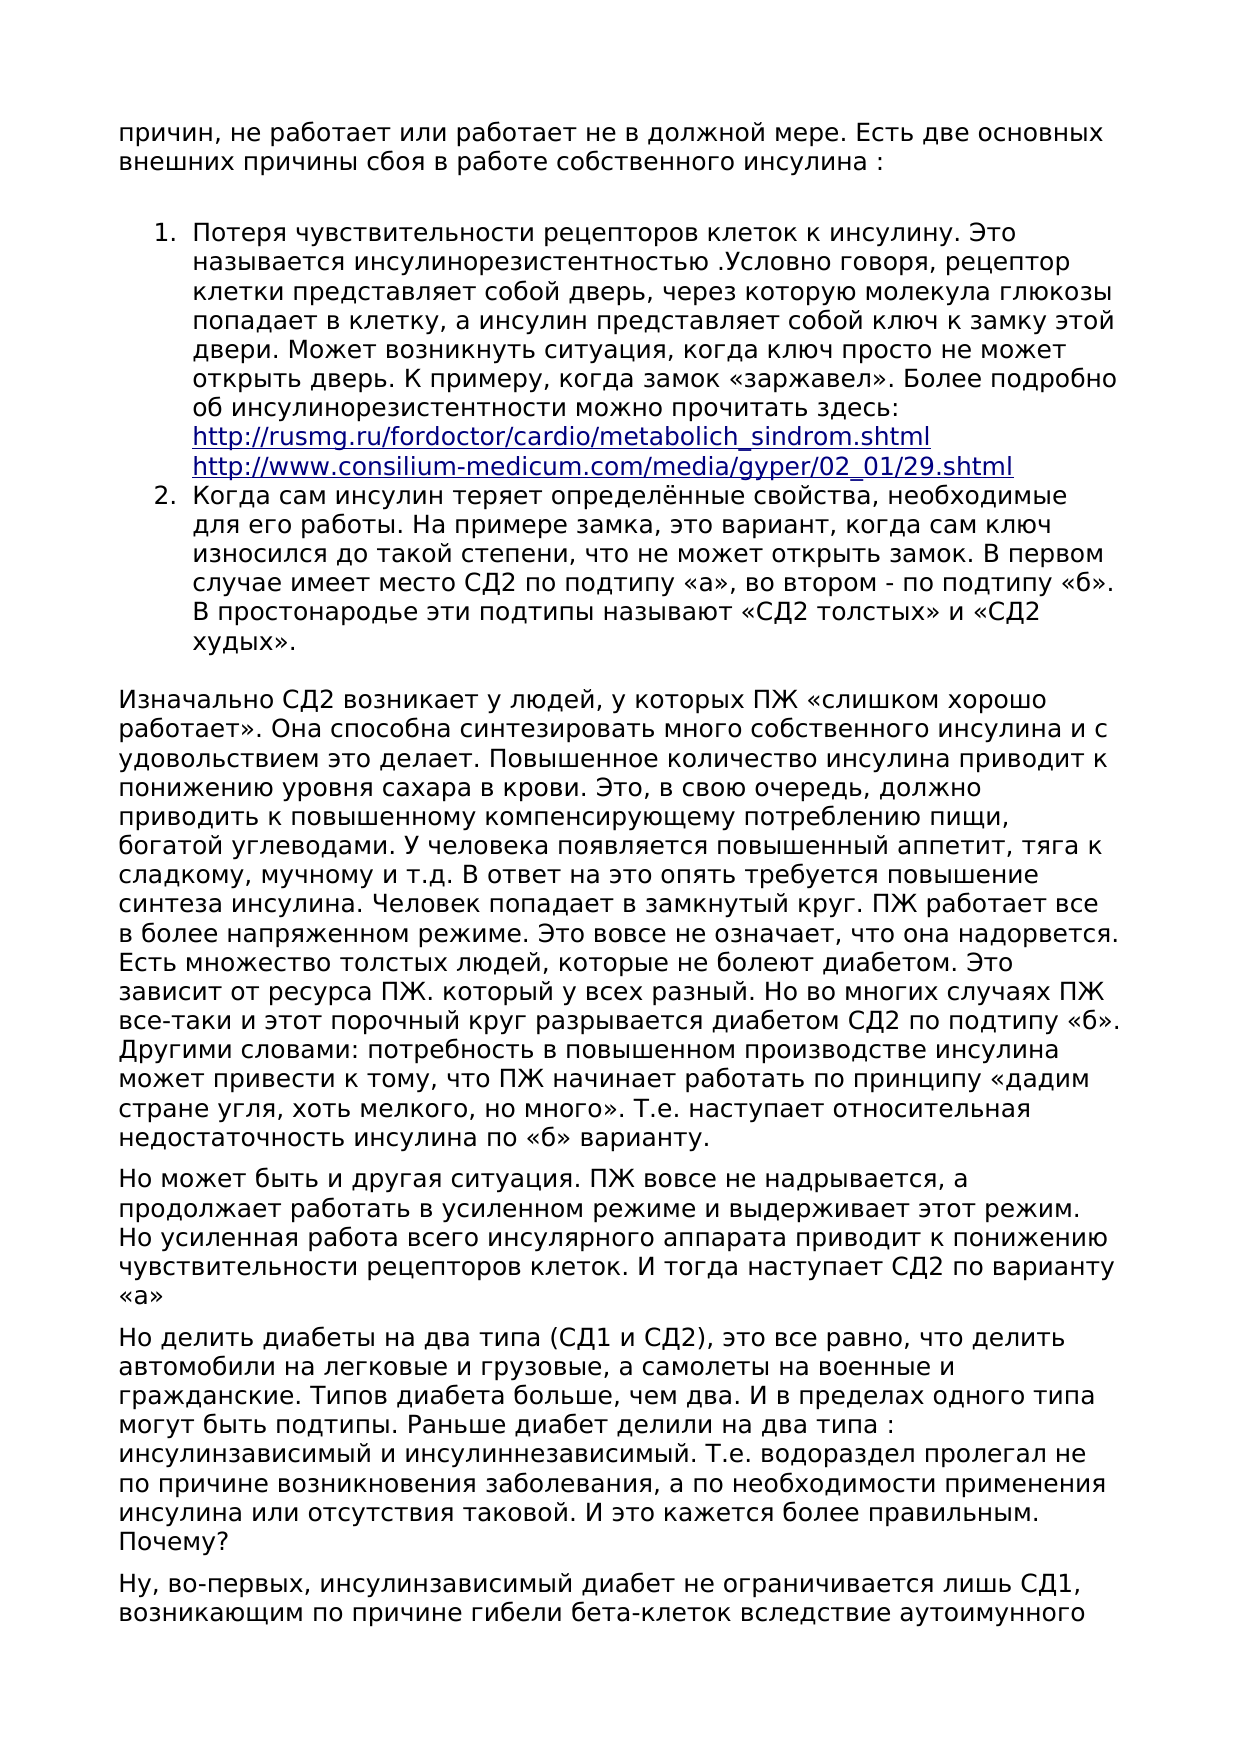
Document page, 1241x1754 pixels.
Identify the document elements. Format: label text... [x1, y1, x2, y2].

text Но может быть и другая ситуация. ПЖ вовсе не надрывается, а продолжает работать в усиленном режиме и выдерживает этот режим. Но усиленная работа всего инсулярного аппарата приводит к понижению чувствительности рецепторов клеток. И тогда наступает СД2 по варианту «а» [118, 1164, 1122, 1310]
text причин, не работает или работает не в должной мере. Есть две основных внешних причины сбоя в работе собственного инсулина : [118, 118, 1122, 176]
text Ну, во-первых, инсулинзависимый диабет не ограничивается лишь СД1, возникающим по причине гибели бета-клеток вследствие аутоимунного [118, 1569, 1122, 1627]
text Изначально СД2 возникает у людей, у которых ПЖ «слишком хорошо работает». Она способна синтезировать много собственного инсулина и с удовольствием это делает. Повышенное количество инсулина приводит к понижению уровня сахара в крови. Это, в свою очередь, должно приводить к повышенному компенсирующему потреблению пищи, богатой углеводами. У человека появляется повышенный аппетит, тяга к сладкому, мучному и т.д. В ответ на это опять требуется повышение синтеза инсулина. Человек попадает в замкнутый круг. ПЖ работает все в более напряженном режиме. Это вовсе не означает, что она надорвется. Есть множество толстых людей, которые не болеют диабетом. Это зависит от ресурса ПЖ. который у всех разный. Но во многих случаях ПЖ все-таки и этот порочный круг разрывается диабетом СД2 по подтипу «б». Другими словами: потребность в повышенном производстве инсулина может привести к тому, что ПЖ начинает работать по принципу «дадим стране угля, хоть мелкого, но много». Т.е. наступает относительная недостаточность инсулина по «б» варианту. [118, 685, 1122, 1152]
list Потеря чувствительности рецепторов клеток к инсулину. Это называется инсулинорезистентностью .Условно говоря, рецептор клетки представляет собой дверь, через которую молекула глюкозы попадает в клетку, а инсулин представляет собой ключ к замку этой двери. Может возникнуть ситуация, когда ключ просто не может открыть дверь. К примеру, когда замок «заржавел». Более подробно об инсулинорезистентности можно прочитать здесь: http://rusmg.ru/fordoctor/cardio/metabolich_sindrom.shtml http://www.consilium-medicum.com/media/gyper/02_01/29.shtml [177, 218, 1122, 481]
list Когда сам инсулин теряет определённые свойства, необходимые для его работы. На примере замка, это вариант, когда сам ключ износился до такой степени, что не может открыть замок. В первом случае имеет место СД2 по подтипу «а», во втором - по подтипу «б». В простонародье эти подтипы называют «СД2 толстых» и «СД2 худых». [177, 481, 1122, 656]
text Но делить диабеты на два типа (СД1 и СД2), это все равно, что делить автомобили на легковые и грузовые, а самолеты на военные и гражданские. Типов диабета больше, чем два. И в пределах одного типа могут быть подтипы. Раньше диабет делили на два типа : инсулинзависимый и инсулиннезависимый. Т.е. водораздел пролегал не по причине возникновения заболевания, а по необходимости применения инсулина или отсутствия таковой. И это кажется более правильным. Почему? [118, 1323, 1122, 1556]
